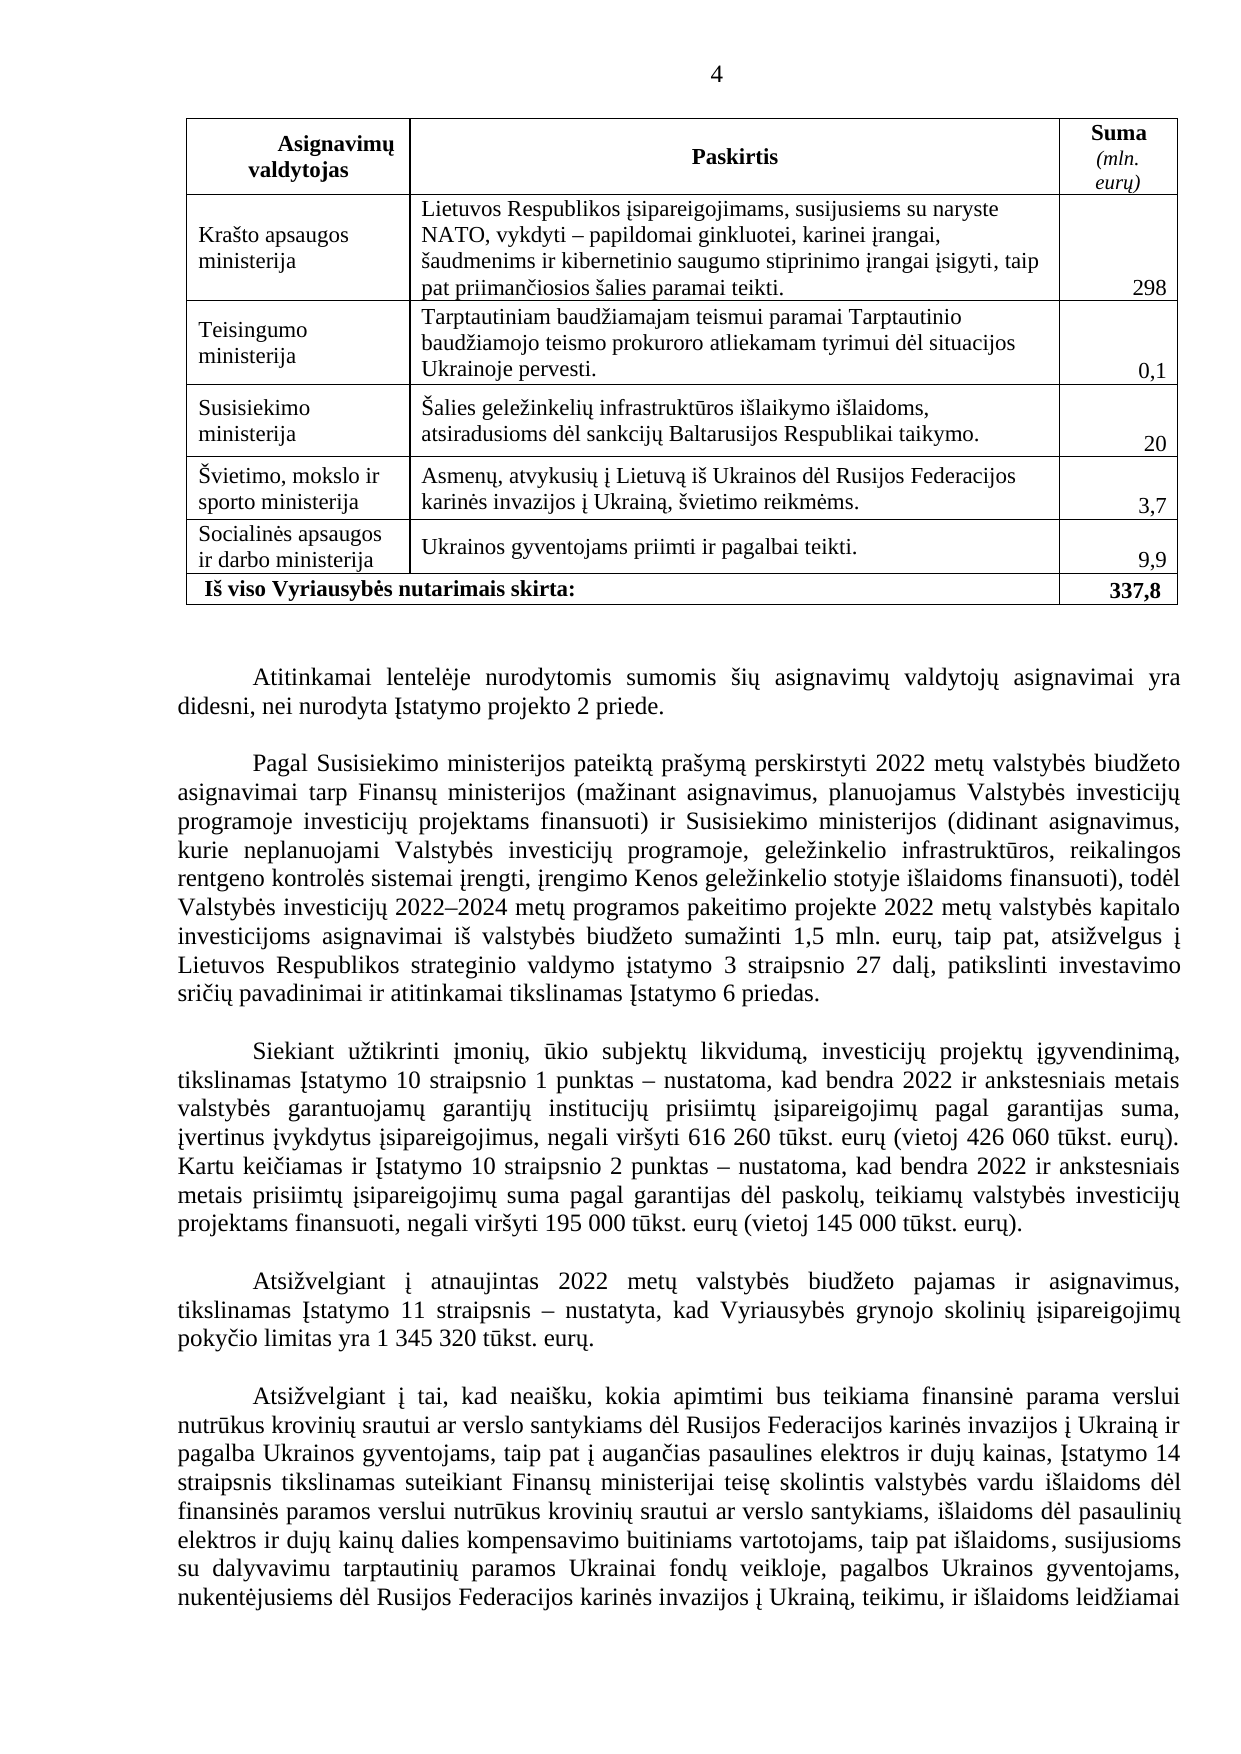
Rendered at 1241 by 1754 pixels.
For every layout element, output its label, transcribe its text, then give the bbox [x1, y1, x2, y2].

table_cell Susisiekimo ministerija [187, 385, 409, 456]
table_cell Tarptautiniam baudžiamajam teismui paramai Tarptautinio baudžiamojo teismo prokuroro atliekamam tyrimui dėl situacijos Ukrainoje pervesti. [411, 301, 1059, 383]
table_header Suma (mln. eurų) [1060, 119, 1177, 194]
table_cell 0,1 [1060, 301, 1177, 383]
table_cell 20 [1060, 385, 1177, 456]
table_cell Iš viso Vyriausybės nutarimais skirta: [187, 574, 1059, 604]
table_cell Teisingumo ministerija [187, 301, 409, 383]
table_cell Šalies geležinkelių infrastruktūros išlaikymo išlaidoms, atsiradusioms dėl sankcijų Baltarusijos Respublikai taikymo. [411, 385, 1059, 456]
text Atsižvelgiant į atnaujintas 2022 metų valstybės biudžeto pajamas ir asignavimus, tikslinamas Įstatymo 11 straipsnis – nustatyta, kad Vyriausybės grynojo skolinių įsipareigojimų pokyčio limitas yra 1 345 320 tūkst. eurų. [177, 1266, 1181, 1352]
text Atitinkamai lentelėje nurodytomis sumomis šių asignavimų valdytojų asignavimai yra didesni, nei nurodyta Įstatymo projekto 2 priede. [177, 662, 1181, 720]
text Siekiant užtikrinti įmonių, ūkio subjektų likvidumą, investicijų projektų įgyvendinimą, tikslinamas Įstatymo 10 straipsnio 1 punktas – nustatoma, kad bendra 2022 ir ankstesniais metais valstybės garantuojamų garantijų institucijų prisiimtų įsipareigojimų pagal garantijas suma, įvertinus įvykdytus įsipareigojimus, negali viršyti 616 260 tūkst. eurų (vietoj 426 060 tūkst. eurų). Kartu keičiamas ir Įstatymo 10 straipsnio 2 punktas – nustatoma, kad bendra 2022 ir ankstesniais metais prisiimtų įsipareigojimų suma pagal garantijas dėl paskolų, teikiamų valstybės investicijų projektams finansuoti, negali viršyti 195 000 tūkst. eurų (vietoj 145 000 tūkst. eurų). [177, 1036, 1181, 1237]
table_cell Socialinės apsaugos ir darbo ministerija [187, 520, 409, 572]
table_cell Asmenų, atvykusių į Lietuvą iš Ukrainos dėl Rusijos Federacijos karinės invazijos į Ukrainą, švietimo reikmėms. [411, 457, 1059, 519]
text Pagal Susisiekimo ministerijos pateiktą prašymą perskirstyti 2022 metų valstybės biudžeto asignavimai tarp Finansų ministerijos (mažinant asignavimus, planuojamus Valstybės investicijų programoje investicijų projektams finansuoti) ir Susisiekimo ministerijos (didinant asignavimus, kurie neplanuojami Valstybės investicijų programoje, geležinkelio infrastruktūros, reikalingos rentgeno kontrolės sistemai įrengti, įrengimo Kenos geležinkelio stotyje išlaidoms finansuoti), todėl Valstybės investicijų 2022–2024 metų programos pakeitimo projekte 2022 metų valstybės kapitalo investicijoms asignavimai iš valstybės biudžeto sumažinti 1,5 mln. eurų, taip pat, atsižvelgus į Lietuvos Respublikos strateginio valdymo įstatymo 3 straipsnio 27 dalį, patikslinti investavimo sričių pavadinimai ir atitinkamai tikslinamas Įstatymo 6 priedas. [177, 748, 1181, 1007]
table_cell 337,8 [1060, 574, 1177, 604]
table_cell Švietimo, mokslo ir sporto ministerija [187, 457, 409, 519]
table_cell 298 [1060, 195, 1177, 300]
table_cell 3,7 [1060, 457, 1177, 519]
table_header Asignavimų valdytojas [187, 119, 409, 194]
table_cell Ukrainos gyventojams priimti ir pagalbai teikti. [411, 520, 1059, 572]
table_header Paskirtis [411, 119, 1059, 194]
table_cell 9,9 [1060, 520, 1177, 572]
text Atsižvelgiant į tai, kad neaišku, kokia apimtimi bus teikiama finansinė parama verslui nutrūkus krovinių srautui ar verslo santykiams dėl Rusijos Federacijos karinės invazijos į Ukrainą ir pagalba Ukrainos gyventojams, taip pat į augančias pasaulines elektros ir dujų kainas, Įstatymo 14 straipsnis tikslinamas suteikiant Finansų ministerijai teisę skolintis valstybės vardu išlaidoms dėl finansinės paramos verslui nutrūkus krovinių srautui ar verslo santykiams, išlaidoms dėl pasaulinių elektros ir dujų kainų dalies kompensavimo buitiniams vartotojams, taip pat išlaidoms, susijusioms su dalyvavimu tarptautinių paramos Ukrainai fondų veikloje, pagalbos Ukrainos gyventojams, nukentėjusiems dėl Rusijos Federacijos karinės invazijos į Ukrainą, teikimu, ir išlaidoms leidžiamai [177, 1381, 1181, 1611]
table_cell Krašto apsaugos ministerija [187, 195, 409, 300]
table_cell Lietuvos Respublikos įsipareigojimams, susijusiems su naryste NATO, vykdyti – papildomai ginkluotei, karinei įrangai, šaudmenims ir kibernetinio saugumo stiprinimo įrangai įsigyti, taip pat priimančiosios šalies paramai teikti. [411, 195, 1059, 300]
